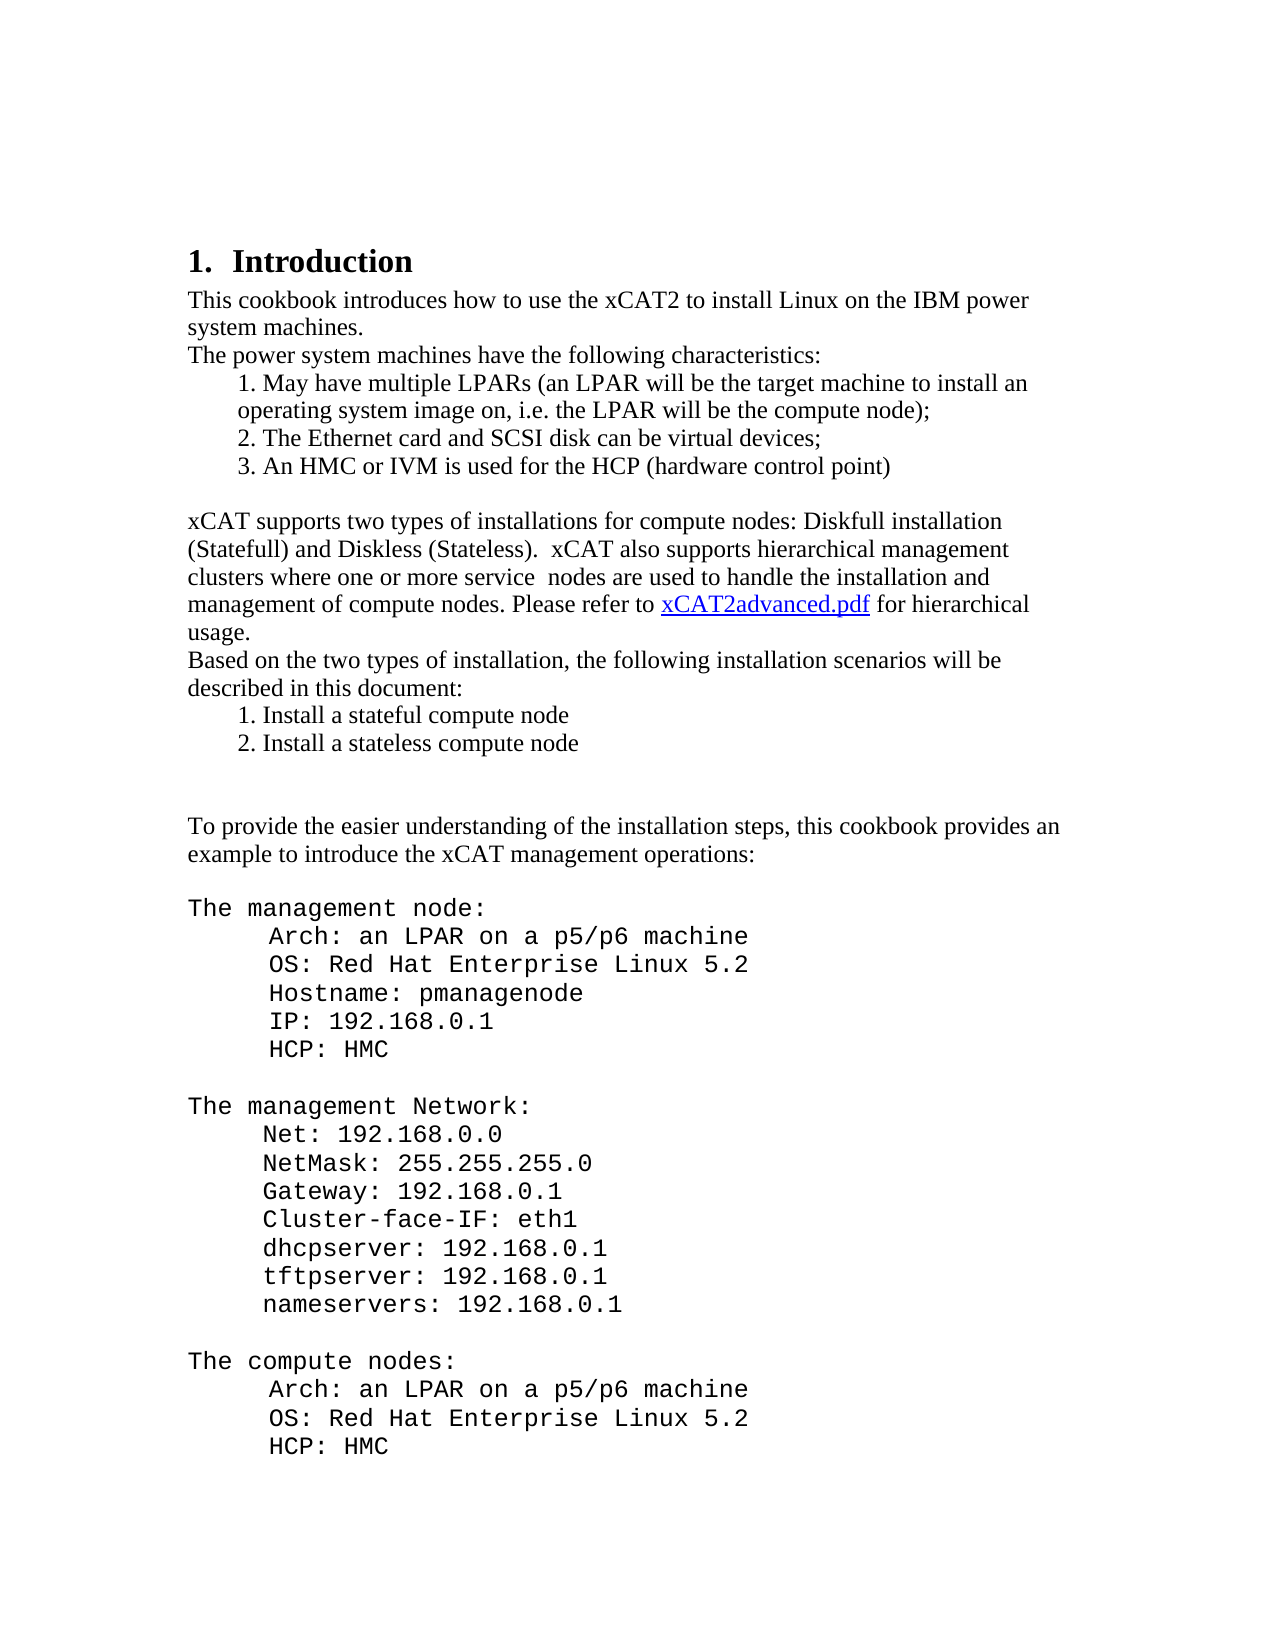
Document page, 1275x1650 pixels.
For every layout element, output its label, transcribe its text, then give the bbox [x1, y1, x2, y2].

list Hostname: pmanagenode [269, 980, 1087, 1009]
subtitle Introduction [187, 243, 1087, 279]
list OS: Red Hat Enterprise Linux 5.2 [269, 952, 1087, 980]
text tftpserver: 192.168.0.1 [187, 1264, 1087, 1292]
text Net: 192.168.0.0 [187, 1122, 1087, 1150]
text This cookbook introduces how to use the xCAT2 to install Linux on the IBM power system machines. [187, 286, 1087, 341]
text The power system machines have the following characteristics: [187, 341, 1087, 369]
text 1. Install a stateful compute node [237, 701, 1087, 729]
list HCP: HMC [269, 1434, 1087, 1462]
list OS: Red Hat Enterprise Linux 5.2 [269, 1405, 1087, 1434]
text nameservers: 192.168.0.1 [187, 1292, 1087, 1320]
text The compute nodes: [187, 1349, 1087, 1377]
text 3. An HMC or IVM is used for the HCP (hardware control point) [237, 452, 1087, 480]
text The management node: [187, 895, 1087, 924]
text Cluster-face-IF: eth1 [187, 1207, 1087, 1235]
text 1. May have multiple LPARs (an LPAR will be the target machine to install an operating system image on, i.e. the LPAR will be the compute node); [237, 369, 1087, 424]
text 2. Install a stateless compute node [237, 729, 1087, 757]
text NetMask: 255.255.255.0 [187, 1150, 1087, 1179]
text The management Network: [187, 1094, 1087, 1122]
text 2. The Ethernet card and SCSI disk can be virtual devices; [237, 424, 1087, 452]
list IP: 192.168.0.1 [269, 1009, 1087, 1037]
list HCP: HMC [269, 1037, 1087, 1065]
list Arch: an LPAR on a p5/p6 machine [269, 924, 1087, 952]
text dhcpserver: 192.168.0.1 [187, 1235, 1087, 1264]
text To provide the easier understanding of the installation steps, this cookbook provides an example to introduce the xCAT management operations: [187, 812, 1087, 868]
text Based on the two types of installation, the following installation scenarios will be described in this document: [187, 646, 1087, 701]
text Gateway: 192.168.0.1 [187, 1179, 1087, 1207]
list Arch: an LPAR on a p5/p6 machine [269, 1377, 1087, 1405]
text xCAT supports two types of installations for compute nodes: Diskfull installation (Statefull) and Diskless (Stateless). xCAT also supports hierarchical management clusters where one or more service nodes are used to handle the installation and management of compute nodes. Please refer to xCAT2advanced.pdf for hierarchical usage. [187, 507, 1087, 646]
